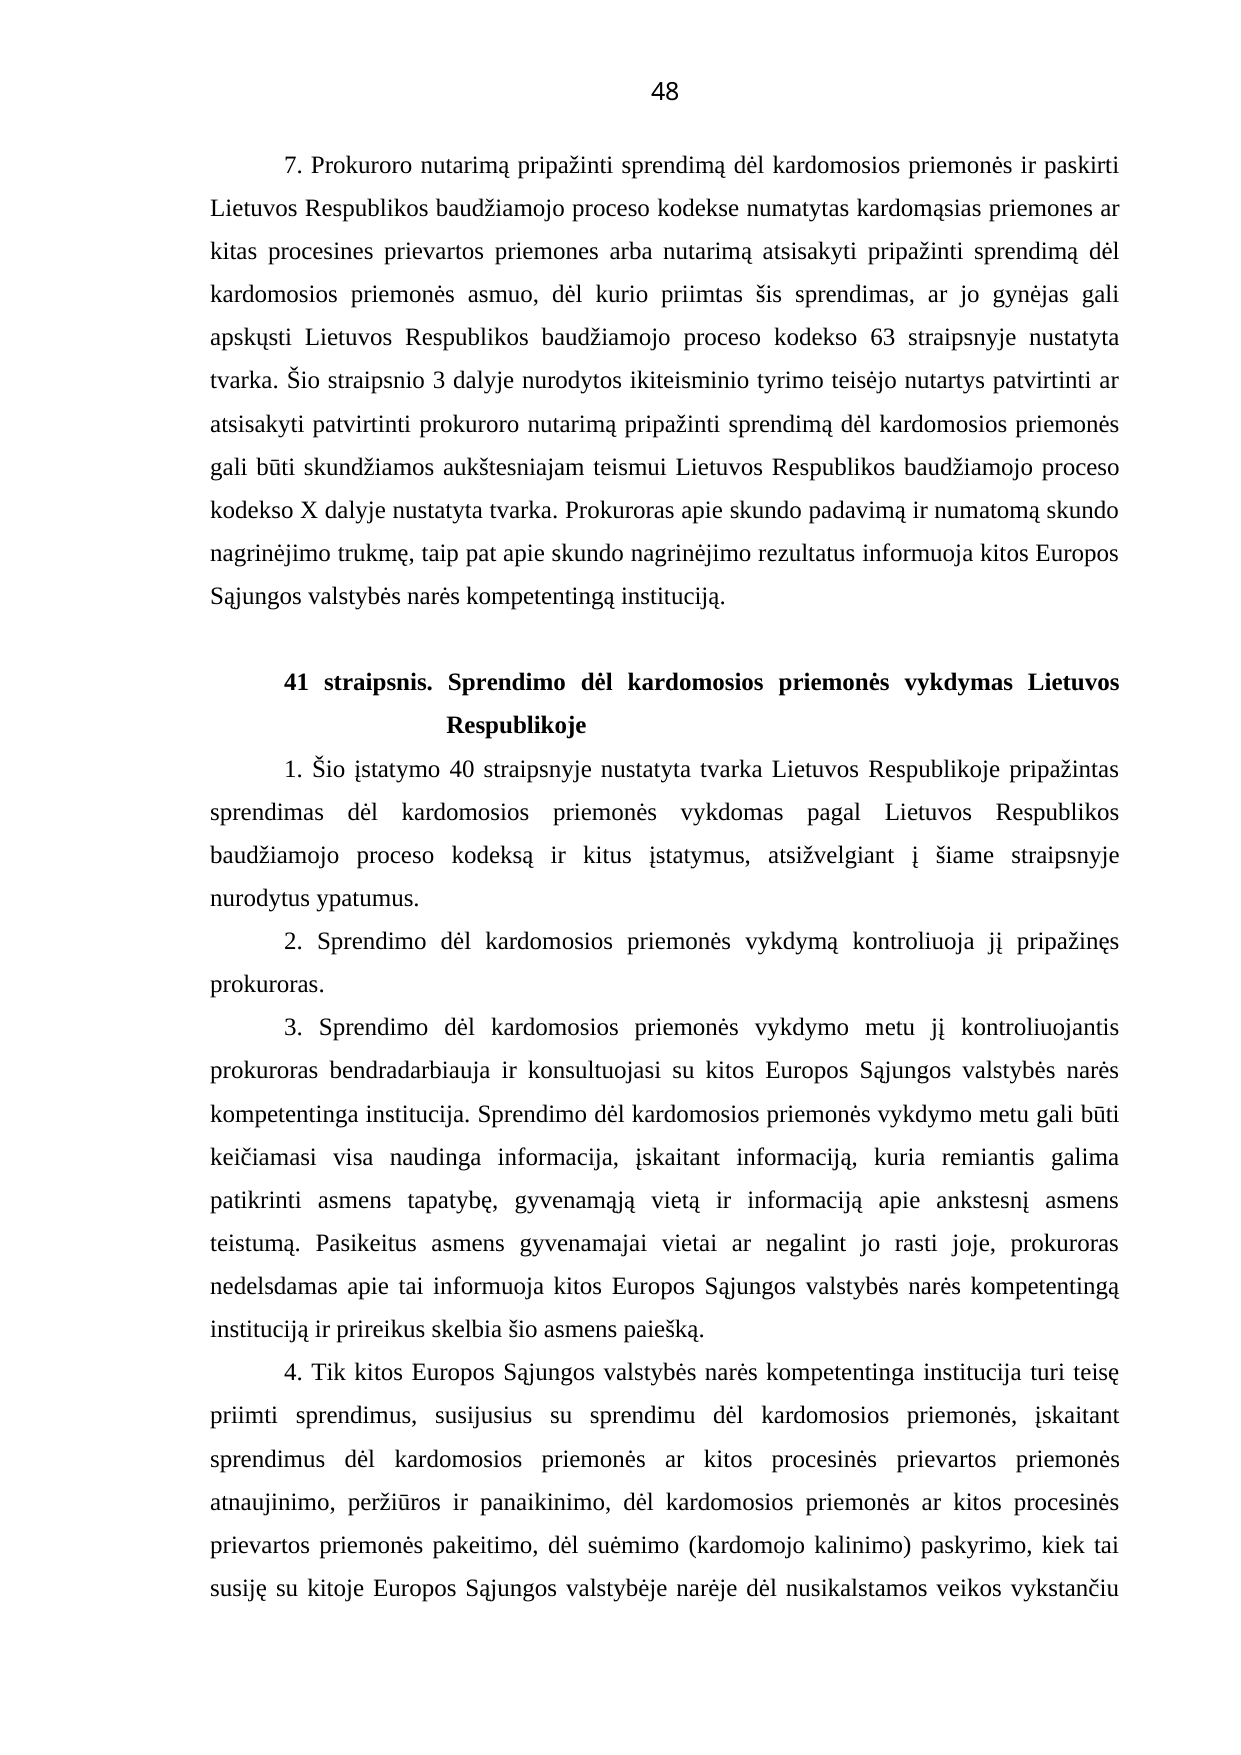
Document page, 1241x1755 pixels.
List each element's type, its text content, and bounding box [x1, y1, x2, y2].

text 1. Šio įstatymo 40 straipsnyje nustatyta tvarka Lietuvos Respublikoje pripažintas sprendimas dėl kardomosios priemonės vykdomas pagal Lietuvos Respublikos baudžiamojo proceso kodeksą ir kitus įstatymus, atsižvelgiant į šiame straipsnyje nurodytus ypatumus. [210, 754, 1120, 912]
text 7. Prokuroro nutarimą pripažinti sprendimą dėl kardomosios priemonės ir paskirti Lietuvos Respublikos baudžiamojo proceso kodekse numatytas kardomąsias priemones ar kitas procesines prievartos priemones arba nutarimą atsisakyti pripažinti sprendimą dėl kardomosios priemonės asmuo, dėl kurio priimtas šis sprendimas, ar jo gynėjas gali apskųsti Lietuvos Respublikos baudžiamojo proceso kodekso 63 straipsnyje nustatyta tvarka. Šio straipsnio 3 dalyje nurodytos ikiteisminio tyrimo teisėjo nutartys patvirtinti ar atsisakyti patvirtinti prokuroro nutarimą pripažinti sprendimą dėl kardomosios priemonės gali būti skundžiamos aukštesniajam teismui Lietuvos Respublikos baudžiamojo proceso kodekso X dalyje nustatyta tvarka. Prokuroras apie skundo padavimą ir numatomą skundo nagrinėjimo trukmę, taip pat apie skundo nagrinėjimo rezultatus informuoja kitos Europos Sąjungos valstybės narės kompetentingą instituciją. [210, 150, 1120, 610]
text 2. Sprendimo dėl kardomosios priemonės vykdymą kontroliuoja jį pripažinęs prokuroras. [210, 926, 1120, 998]
text 41 straipsnis. Sprendimo dėl kardomosios priemonės vykdymas Lietuvos Respublikoje [284, 667, 1120, 739]
text 3. Sprendimo dėl kardomosios priemonės vykdymo metu jį kontroliuojantis prokuroras bendradarbiauja ir konsultuojasi su kitos Europos Sąjungos valstybės narės kompetentinga institucija. Sprendimo dėl kardomosios priemonės vykdymo metu gali būti keičiamasi visa naudinga informacija, įskaitant informaciją, kuria remiantis galima patikrinti asmens tapatybę, gyvenamąją vietą ir informaciją apie ankstesnį asmens teistumą. Pasikeitus asmens gyvenamajai vietai ar negalint jo rasti joje, prokuroras nedelsdamas apie tai informuoja kitos Europos Sąjungos valstybės narės kompetentingą instituciją ir prireikus skelbia šio asmens paiešką. [210, 1012, 1120, 1343]
text 4. Tik kitos Europos Sąjungos valstybės narės kompetentinga institucija turi teisę priimti sprendimus, susijusius su sprendimu dėl kardomosios priemonės, įskaitant sprendimus dėl kardomosios priemonės ar kitos procesinės prievartos priemonės atnaujinimo, peržiūros ir panaikinimo, dėl kardomosios priemonės ar kitos procesinės prievartos priemonės pakeitimo, dėl suėmimo (kardomojo kalinimo) paskyrimo, kiek tai susiję su kitoje Europos Sąjungos valstybėje narėje dėl nusikalstamos veikos vykstančiu [210, 1357, 1120, 1602]
